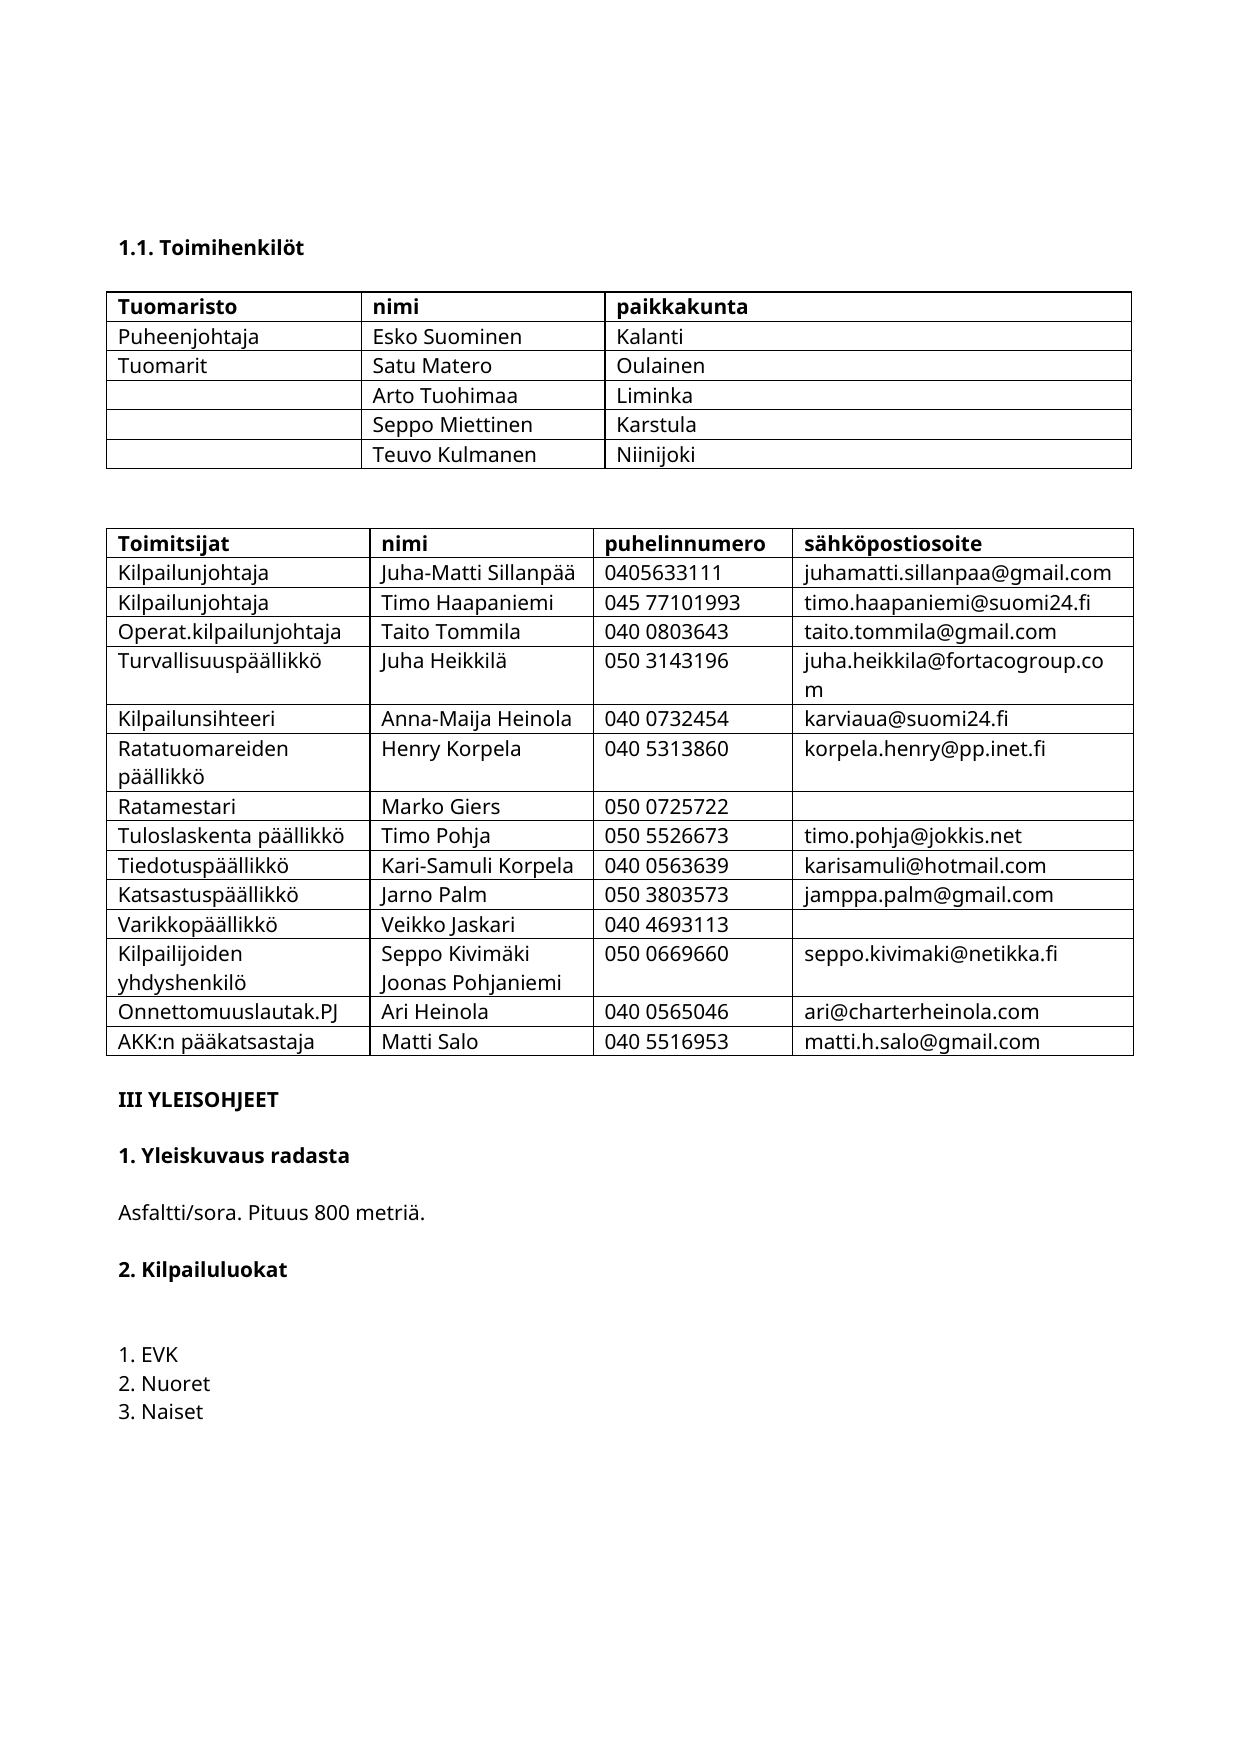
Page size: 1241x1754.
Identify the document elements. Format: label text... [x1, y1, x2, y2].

table_cell Satu Matero [362, 351, 604, 380]
table_cell korpela.henry@pp.inet.fi [793, 734, 1133, 791]
table_cell 050 0725722 [594, 792, 792, 820]
table_cell 040 5516953 [594, 1027, 792, 1055]
table_cell Timo Pohja [371, 821, 593, 850]
table_cell Matti Salo [371, 1027, 593, 1055]
table_header puhelinnumero [594, 529, 792, 557]
table_cell 040 0563639 [594, 851, 792, 879]
table_cell Kari-Samuli Korpela [371, 851, 593, 879]
text 1.1. Toimihenkilöt [118, 233, 1122, 261]
table_cell 040 4693113 [594, 910, 792, 938]
text 1. Yleiskuvaus radasta [118, 1142, 1122, 1170]
table_cell Operat.kilpailunjohtaja [107, 617, 369, 646]
table_cell Taito Tommila [371, 617, 593, 646]
table_cell Tiedotuspäällikkö [107, 851, 369, 879]
table_header [107, 1312, 446, 1341]
table_cell Kilpailunjohtaja [107, 588, 369, 616]
table_cell 0405633111 [594, 558, 792, 587]
table_cell Onnettomuuslautak.PJ [107, 997, 369, 1026]
table_header [786, 1312, 1125, 1341]
table_cell Teuvo Kulmanen [362, 440, 604, 468]
text III YLEISOHJEET [118, 1085, 1122, 1113]
table_cell Henry Korpela [371, 734, 593, 791]
text Asfaltti/sora. Pituus 800 metriä. [118, 1198, 1122, 1227]
table_cell Anna-Maija Heinola [371, 705, 593, 733]
table_header nimi [362, 293, 604, 321]
text 2. Kilpailuluokat [118, 1255, 1122, 1284]
table_cell Ari Heinola [371, 997, 593, 1026]
table_cell Kalanti [606, 322, 1131, 350]
table_cell Kilpailunjohtaja [107, 558, 369, 587]
table_cell Ratatuomareiden päällikkö [107, 734, 369, 791]
table_cell juhamatti.sillanpaa@gmail.com [793, 558, 1133, 587]
table_cell 040 0732454 [594, 705, 792, 733]
table_header paikkakunta [606, 293, 1131, 321]
table_cell [107, 381, 361, 409]
table_cell 040 0803643 [594, 617, 792, 646]
table_cell Juha-Matti Sillanpää [371, 558, 593, 587]
table_cell Marko Giers [371, 792, 593, 820]
table_cell Jarno Palm [371, 880, 593, 909]
table_cell Seppo Miettinen [362, 410, 604, 439]
table_cell [793, 792, 1133, 820]
table_cell 040 0565046 [594, 997, 792, 1026]
table_cell Seppo Kivimäki Joonas Pohjaniemi [371, 939, 593, 996]
table_cell Veikko Jaskari [371, 910, 593, 938]
table_cell Oulainen [606, 351, 1131, 380]
text 1. EVK [118, 1341, 1122, 1369]
table_cell Tuloslaskenta päällikkö [107, 821, 369, 850]
table_cell [793, 910, 1133, 938]
table_cell Kilpailunsihteeri [107, 705, 369, 733]
table_cell 050 3803573 [594, 880, 792, 909]
table_cell 050 0669660 [594, 939, 792, 996]
table_cell Varikkopäällikkö [107, 910, 369, 938]
table_cell Tuomarit [107, 351, 361, 380]
table_cell Niinijoki [606, 440, 1131, 468]
table_cell AKK:n pääkatsastaja [107, 1027, 369, 1055]
table_cell Katsastuspäällikkö [107, 880, 369, 909]
table_cell juha.heikkila@fortacogroup.com [793, 647, 1133, 703]
table_cell Puheenjohtaja [107, 322, 361, 350]
table_cell karisamuli@hotmail.com [793, 851, 1133, 879]
table_cell Liminka [606, 381, 1131, 409]
table_cell 045 77101993 [594, 588, 792, 616]
table_cell Arto Tuohimaa [362, 381, 604, 409]
table_cell [107, 440, 361, 468]
table_header Tuomaristo [107, 293, 361, 321]
table_cell [107, 410, 361, 439]
table_cell Karstula [606, 410, 1131, 439]
table_cell karviaua@suomi24.fi [793, 705, 1133, 733]
table_cell seppo.kivimaki@netikka.fi [793, 939, 1133, 996]
table_header nimi [371, 529, 593, 557]
table_cell taito.tommila@gmail.com [793, 617, 1133, 646]
text 3. Naiset [118, 1397, 1122, 1426]
text 2. Nuoret [118, 1369, 1122, 1397]
table_cell ari@charterheinola.com [793, 997, 1133, 1026]
table_header [446, 1312, 786, 1341]
table_cell jamppa.palm@gmail.com [793, 880, 1133, 909]
table_cell 050 5526673 [594, 821, 792, 850]
table_cell Timo Haapaniemi [371, 588, 593, 616]
table_cell Juha Heikkilä [371, 647, 593, 703]
table_cell Esko Suominen [362, 322, 604, 350]
table_cell Ratamestari [107, 792, 369, 820]
table_cell timo.haapaniemi@suomi24.fi [793, 588, 1133, 616]
table_header Toimitsijat [107, 529, 369, 557]
table_cell timo.pohja@jokkis.net [793, 821, 1133, 850]
table_cell Turvallisuuspäällikkö [107, 647, 369, 703]
table_cell matti.h.salo@gmail.com [793, 1027, 1133, 1055]
table_header sähköpostiosoite [793, 529, 1133, 557]
table_cell Kilpailijoiden yhdyshenkilö [107, 939, 369, 996]
table_cell 040 5313860 [594, 734, 792, 791]
table_cell 050 3143196 [594, 647, 792, 703]
